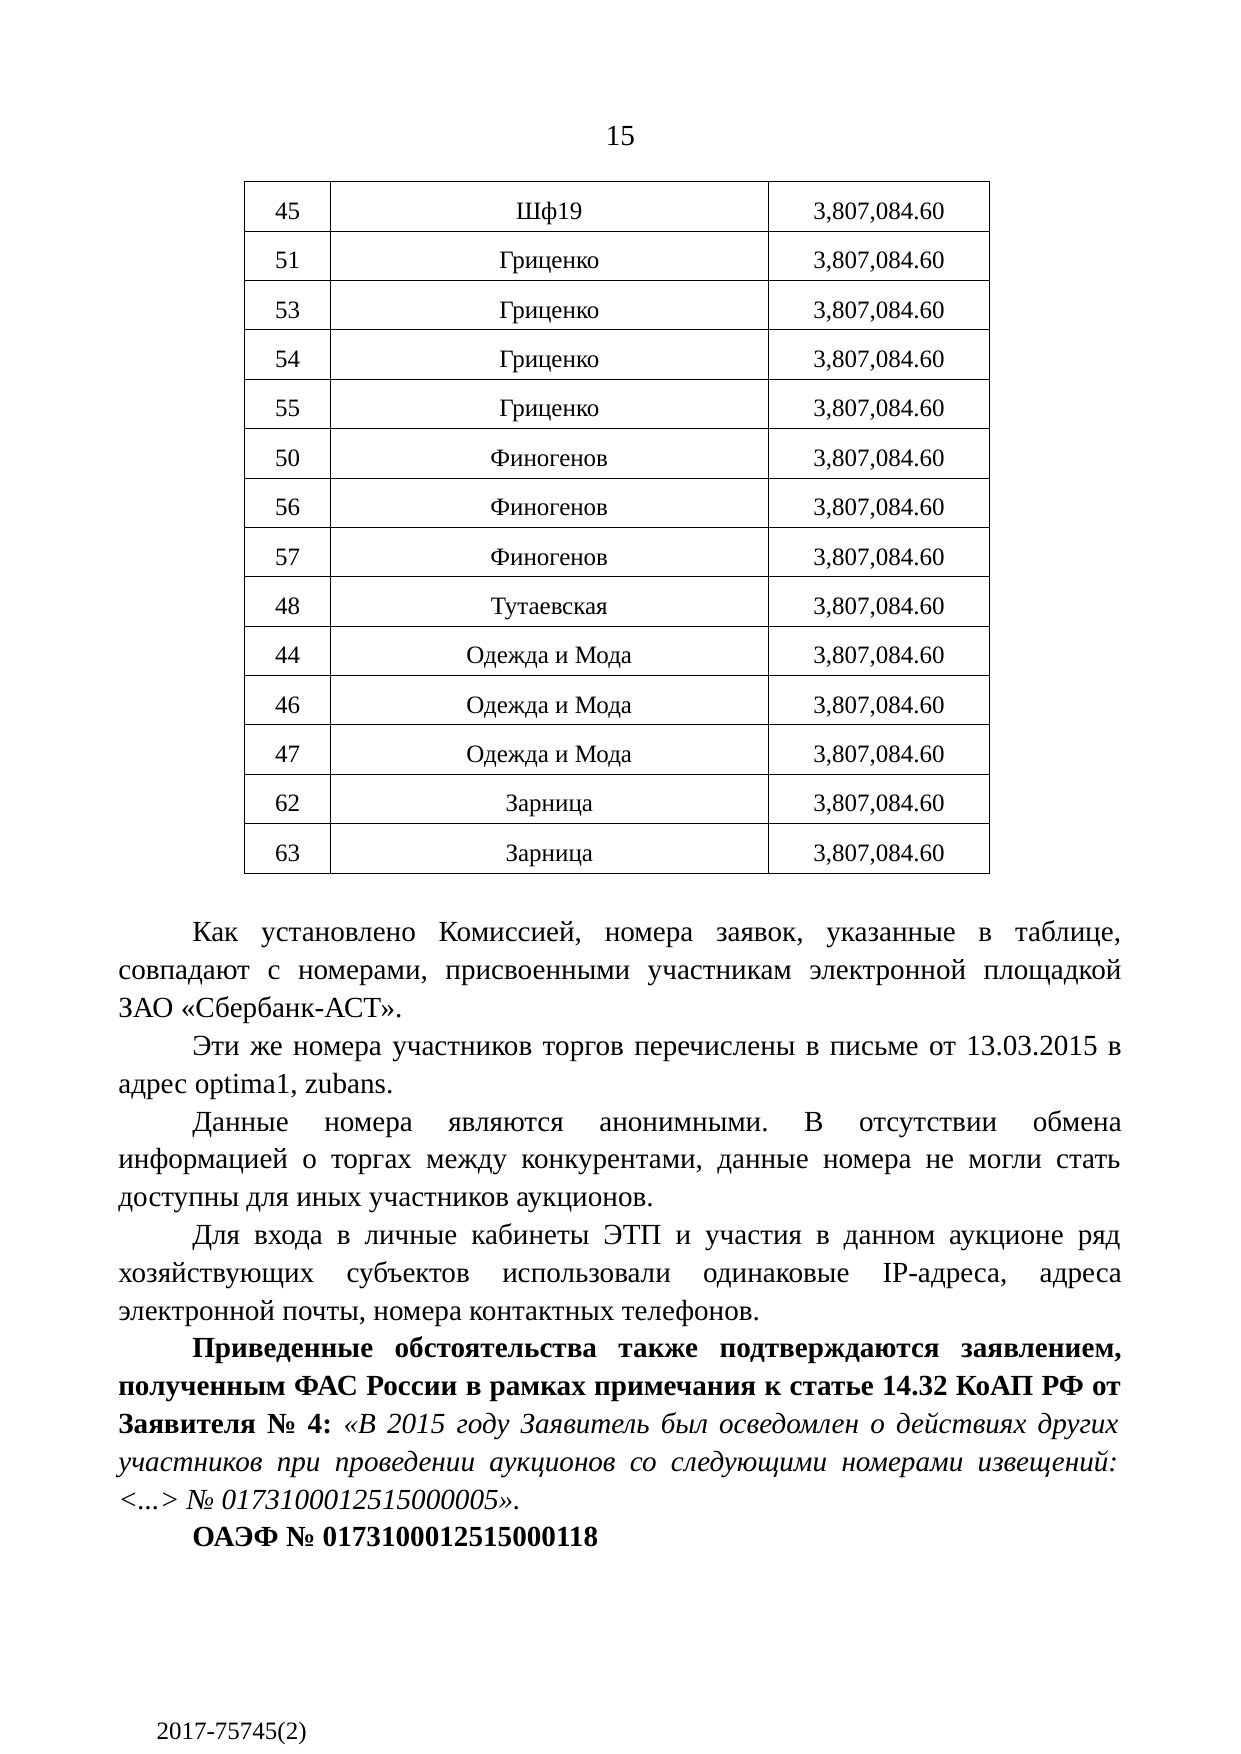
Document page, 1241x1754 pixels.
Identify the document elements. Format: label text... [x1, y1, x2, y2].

table_cell Тутаевская [331, 577, 768, 626]
table_cell 50 [245, 429, 330, 477]
table_cell 51 [245, 232, 330, 280]
table_cell 47 [245, 725, 330, 774]
table_cell 3 807 084,60 [769, 775, 989, 823]
table_cell Финогенов [331, 479, 768, 527]
table_cell 48 [245, 577, 330, 626]
table_cell Гриценко [331, 330, 768, 379]
text Как установлено Комиссией, номера заявок, указанные в таблице, совпадают с номерами, присвоенными участникам электронной площадкой ЗАО «Сбербанк-АСТ». [118, 910, 1122, 1024]
table_cell 45 [245, 182, 330, 231]
table_cell 3 807 084,60 [769, 676, 989, 724]
table_cell 3 807 084,60 [769, 528, 989, 576]
table_cell 3 807 084,60 [769, 182, 989, 231]
table_cell 46 [245, 676, 330, 724]
table_cell 3 807 084,60 [769, 824, 989, 872]
text ОАЭФ № 0173100012515000118 [118, 1515, 1122, 1553]
table_cell 63 [245, 824, 330, 872]
table_cell Финогенов [331, 429, 768, 477]
table_cell 3 807 084,60 [769, 429, 989, 477]
table_cell 55 [245, 380, 330, 428]
table_cell 56 [245, 479, 330, 527]
table_cell 62 [245, 775, 330, 823]
text Эти же номера участников торгов перечислены в письме от 13.03.2015 в адрес optima1, zubans. [118, 1024, 1122, 1099]
text Для входа в личные кабинеты ЭТП и участия в данном аукционе ряд хозяйствующих субъектов использовали одинаковые IP-адреса, адреса электронной почты, номера контактных телефонов. [118, 1213, 1122, 1326]
table_cell 53 [245, 281, 330, 329]
table_cell Одежда и Мода [331, 676, 768, 724]
table_cell 3 807 084,60 [769, 627, 989, 675]
table_cell Гриценко [331, 281, 768, 329]
table_cell 44 [245, 627, 330, 675]
table_cell Шф19 [331, 182, 768, 231]
table_cell Зарница [331, 775, 768, 823]
table_cell Финогенов [331, 528, 768, 576]
table_cell Одежда и Мода [331, 725, 768, 774]
table_cell Гриценко [331, 232, 768, 280]
text Данные номера являются анонимными. В отсутствии обмена информацией о торгах между конкурентами, данные номера не могли стать доступны для иных участников аукционов. [118, 1099, 1122, 1213]
table_cell 3 807 084,60 [769, 232, 989, 280]
text Приведенные обстоятельства также подтверждаются заявлением, полученным ФАС России в рамках примечания к статье 14.32 КоАП РФ от Заявителя № 4: «В 2015 году Заявитель был осведомлен о действиях других участников при проведении аукционов со следующими номерами извещений: <...> № 0173100012515000005». [118, 1326, 1122, 1515]
table_cell 3 807 084,60 [769, 577, 989, 626]
table_cell 3 807 084,60 [769, 479, 989, 527]
table_cell 3 807 084,60 [769, 380, 989, 428]
table_cell 3 807 084,60 [769, 281, 989, 329]
table_cell 3 807 084,60 [769, 725, 989, 774]
table_cell 57 [245, 528, 330, 576]
table_cell Гриценко [331, 380, 768, 428]
table_cell Зарница [331, 824, 768, 872]
table_cell Одежда и Мода [331, 627, 768, 675]
table_cell 54 [245, 330, 330, 379]
table_cell 3 807 084,60 [769, 330, 989, 379]
